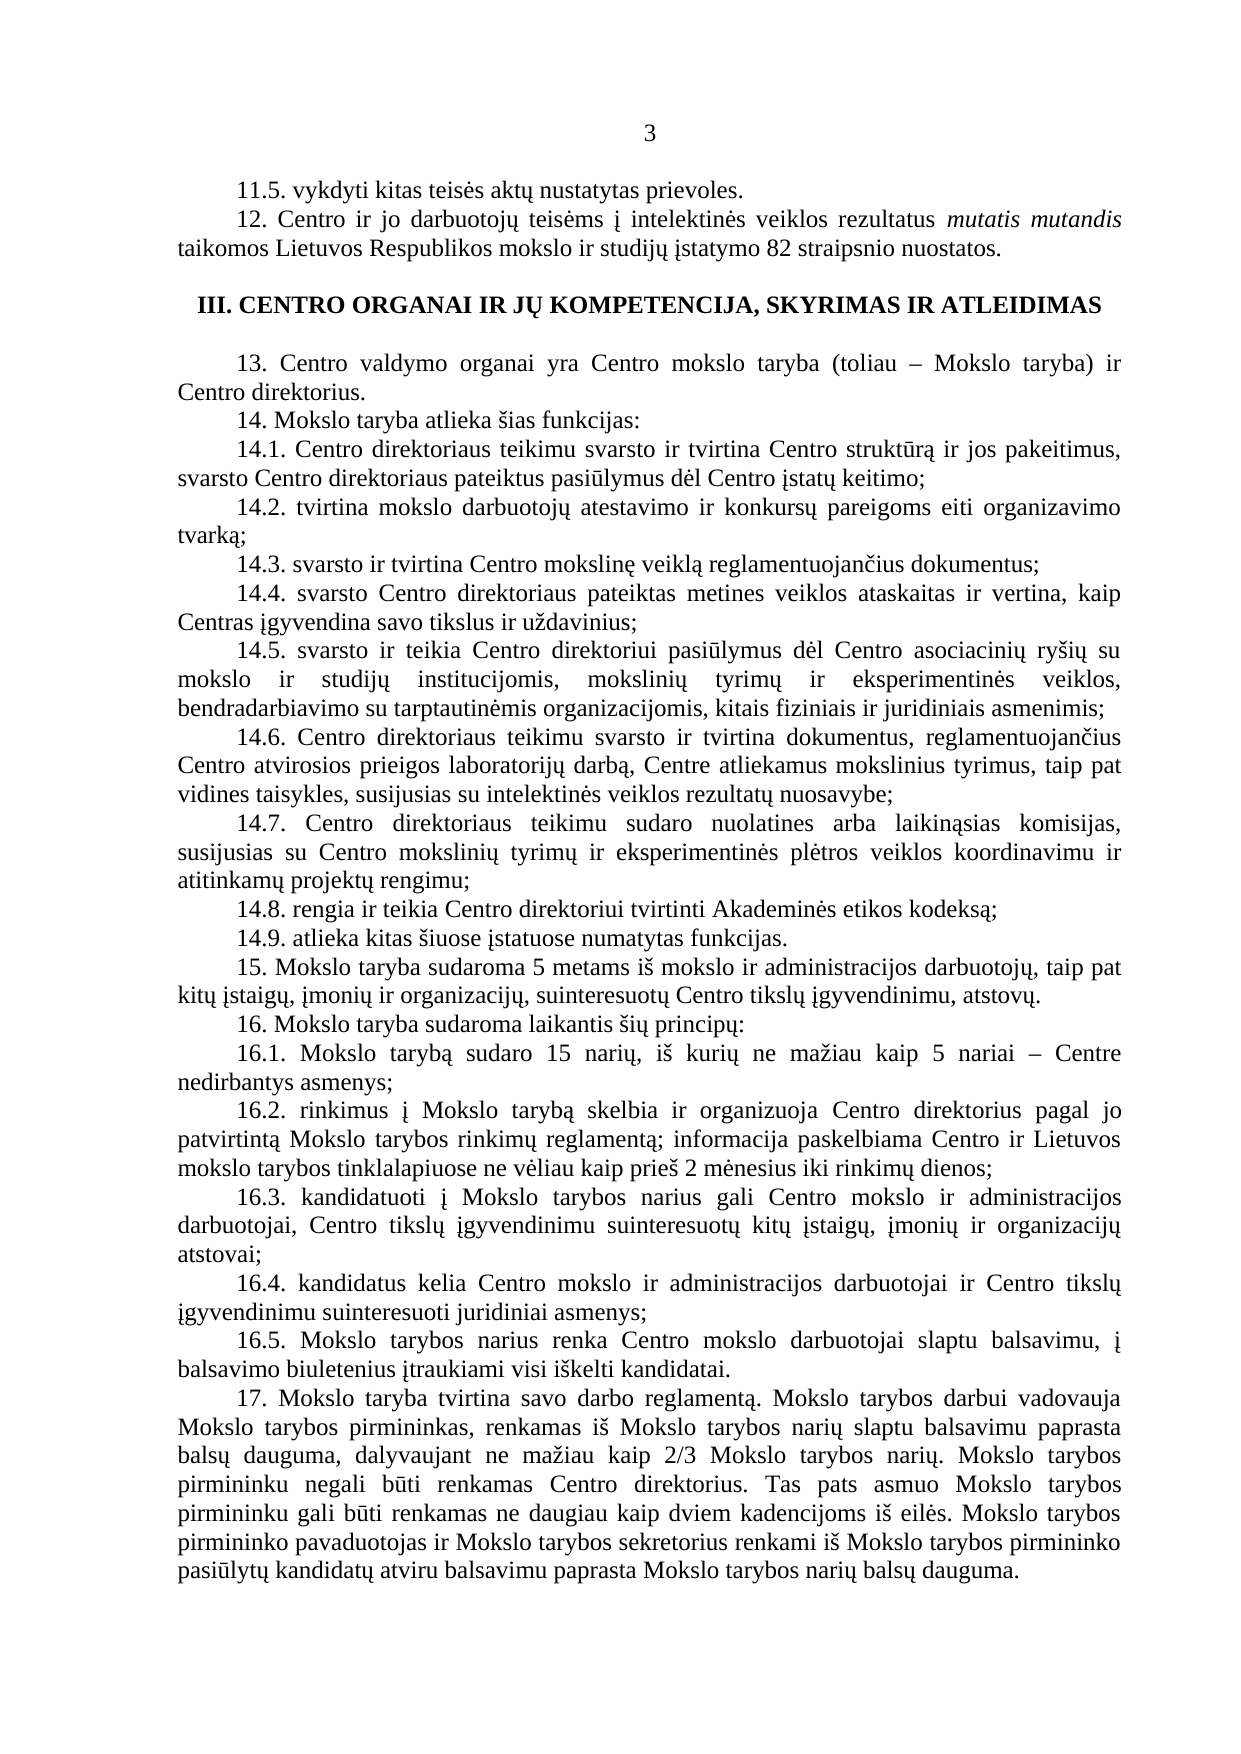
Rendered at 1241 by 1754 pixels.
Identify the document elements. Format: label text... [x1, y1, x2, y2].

text 14.5. svarsto ir teikia Centro direktoriui pasiūlymus dėl Centro asociacinių ryšių su mokslo ir studijų institucijomis, mokslinių tyrimų ir eksperimentinės veiklos, bendradarbiavimo su tarptautinėmis organizacijomis, kitais fiziniais ir juridiniais asmenimis; [177, 636, 1122, 722]
text 16.3. kandidatuoti į Mokslo tarybos narius gali Centro mokslo ir administracijos darbuotojai, Centro tikslų įgyvendinimu suinteresuotų kitų įstaigų, įmonių ir organizacijų atstovai; [177, 1182, 1122, 1268]
text 14. Mokslo taryba atlieka šias funkcijas: [177, 406, 1122, 434]
text 14.4. svarsto Centro direktoriaus pateiktas metines veiklos ataskaitas ir vertina, kaip Centras įgyvendina savo tikslus ir uždavinius; [177, 578, 1122, 636]
text 14.3. svarsto ir tvirtina Centro mokslinę veiklą reglamentuojančius dokumentus; [177, 549, 1122, 578]
text 11.5. vykdyti kitas teisės aktų nustatytas prievoles. [177, 176, 1122, 204]
text 16. Mokslo taryba sudaroma laikantis šių principų: [177, 1009, 1122, 1038]
text 17. Mokslo taryba tvirtina savo darbo reglamentą. Mokslo tarybos darbui vadovauja Mokslo tarybos pirmininkas, renkamas iš Mokslo tarybos narių slaptu balsavimu paprasta balsų dauguma, dalyvaujant ne mažiau kaip 2/3 Mokslo tarybos narių. Mokslo tarybos pirmininku negali būti renkamas Centro direktorius. Tas pats asmuo Mokslo tarybos pirmininku gali būti renkamas ne daugiau kaip dviem kadencijoms iš eilės. Mokslo tarybos pirmininko pavaduotojas ir Mokslo tarybos sekretorius renkami iš Mokslo tarybos pirmininko pasiūlytų kandidatų atviru balsavimu paprasta Mokslo tarybos narių balsų dauguma. [177, 1383, 1122, 1584]
text 14.7. Centro direktoriaus teikimu sudaro nuolatines arba laikinąsias komisijas, susijusias su Centro mokslinių tyrimų ir eksperimentinės plėtros veiklos koordinavimu ir atitinkamų projektų rengimu; [177, 808, 1122, 894]
text 14.1. Centro direktoriaus teikimu svarsto ir tvirtina Centro struktūrą ir jos pakeitimus, svarsto Centro direktoriaus pateiktus pasiūlymus dėl Centro įstatų keitimo; [177, 434, 1122, 492]
text 14.9. atlieka kitas šiuose įstatuose numatytas funkcijas. [177, 923, 1122, 952]
text 16.2. rinkimus į Mokslo tarybą skelbia ir organizuoja Centro direktorius pagal jo patvirtintą Mokslo tarybos rinkimų reglamentą; informacija paskelbiama Centro ir Lietuvos mokslo tarybos tinklalapiuose ne vėliau kaip prieš 2 mėnesius iki rinkimų dienos; [177, 1096, 1122, 1182]
text 13. Centro valdymo organai yra Centro mokslo taryba (toliau – Mokslo taryba) ir Centro direktorius. [177, 348, 1122, 406]
text 14.6. Centro direktoriaus teikimu svarsto ir tvirtina dokumentus, reglamentuojančius Centro atvirosios prieigos laboratorijų darbą, Centre atliekamus mokslinius tyrimus, taip pat vidines taisykles, susijusias su intelektinės veiklos rezultatų nuosavybe; [177, 722, 1122, 808]
text 14.2. tvirtina mokslo darbuotojų atestavimo ir konkursų pareigoms eiti organizavimo tvarką; [177, 492, 1122, 549]
text 12. Centro ir jo darbuotojų teisėms į intelektinės veiklos rezultatus mutatis mutandis taikomos Lietuvos Respublikos mokslo ir studijų įstatymo 82 straipsnio nuostatos. [177, 204, 1122, 262]
text 16.1. Mokslo tarybą sudaro 15 narių, iš kurių ne mažiau kaip 5 nariai – Centre nedirbantys asmenys; [177, 1038, 1122, 1096]
text 15. Mokslo taryba sudaroma 5 metams iš mokslo ir administracijos darbuotojų, taip pat kitų įstaigų, įmonių ir organizacijų, suinteresuotų Centro tikslų įgyvendinimu, atstovų. [177, 952, 1122, 1009]
text III. CENTRO ORGANAI IR JŲ KOMPETENCIJA, SKYRIMAS IR ATLEIDIMAS [177, 291, 1122, 319]
text 16.4. kandidatus kelia Centro mokslo ir administracijos darbuotojai ir Centro tikslų įgyvendinimu suinteresuoti juridiniai asmenys; [177, 1268, 1122, 1326]
text 14.8. rengia ir teikia Centro direktoriui tvirtinti Akademinės etikos kodeksą; [177, 894, 1122, 923]
text 16.5. Mokslo tarybos narius renka Centro mokslo darbuotojai slaptu balsavimu, į balsavimo biuletenius įtraukiami visi iškelti kandidatai. [177, 1326, 1122, 1383]
